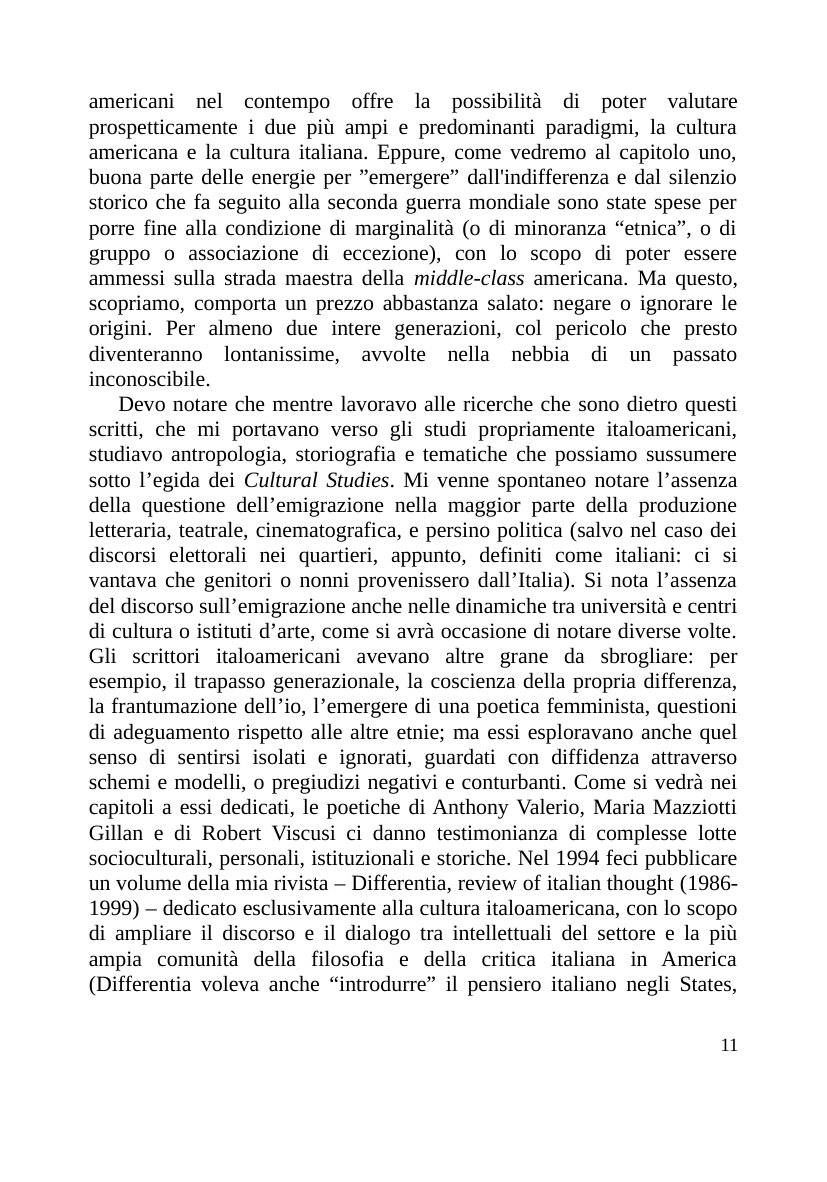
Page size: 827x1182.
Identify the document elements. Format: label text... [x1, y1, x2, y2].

text americani nel contempo offre la possibilità di poter valutare prospetticamente i due più ampi e predominanti paradigmi, la cultura americana e la cultura italiana. Eppure, come vedremo al capitolo uno, buona parte delle energie per ”emergere” dall'indifferenza e dal silenzio storico che fa seguito alla seconda guerra mondiale sono state spese per porre fine alla condizione di marginalità (o di minoranza “etnica”, o di gruppo o associazione di eccezione), con lo scopo di poter essere ammessi sulla strada maestra della middle-class americana. Ma questo, scopriamo, comporta un prezzo abbastanza salato: negare o ignorare le origini. Per almeno due intere generazioni, col pericolo che presto diventeranno lontanissime, avvolte nella nebbia di un passato inconoscibile. [88, 88, 738, 391]
text Devo notare che mentre lavoravo alle ricerche che sono dietro questi scritti, che mi portavano verso gli studi propriamente italoamericani, studiavo antropologia, storiografia e tematiche che possiamo sussumere sotto l’egida dei Cultural Studies. Mi venne spontaneo notare l’assenza della questione dell’emigrazione nella maggior parte della produzione letteraria, teatrale, cinematografica, e persino politica (salvo nel caso dei discorsi elettorali nei quartieri, appunto, definiti come italiani: ci si vantava che genitori o nonni provenissero dall’Italia). Si nota l’assenza del discorso sull’emigrazione anche nelle dinamiche tra università e centri di cultura o istituti d’arte, come si avrà occasione di notare diverse volte. Gli scrittori italoamericani avevano altre grane da sbrogliare: per esempio, il trapasso generazionale, la coscienza della propria differenza, la frantumazione dell’io, l’emergere di una poetica femminista, questioni di adeguamento rispetto alle altre etnie; ma essi esploravano anche quel senso di sentirsi isolati e ignorati, guardati con diffidenza attraverso schemi e modelli, o pregiudizi negativi e conturbanti. Come si vedrà nei capitoli a essi dedicati, le poetiche di Anthony Valerio, Maria Mazziotti Gillan e di Robert Viscusi ci danno testimonianza di complesse lotte socioculturali, personali, istituzionali e storiche. Nel 1994 feci pubblicare un volume della mia rivista – Differentia, review of italian thought (1986-1999) – dedicato esclusivamente alla cultura italoamericana, con lo scopo di ampliare il discorso e il dialogo tra intellettuali del settore e la più ampia comunità della filosofia e della critica italiana in America (Differentia voleva anche “introdurre” il pensiero italiano negli States, [88, 391, 738, 996]
